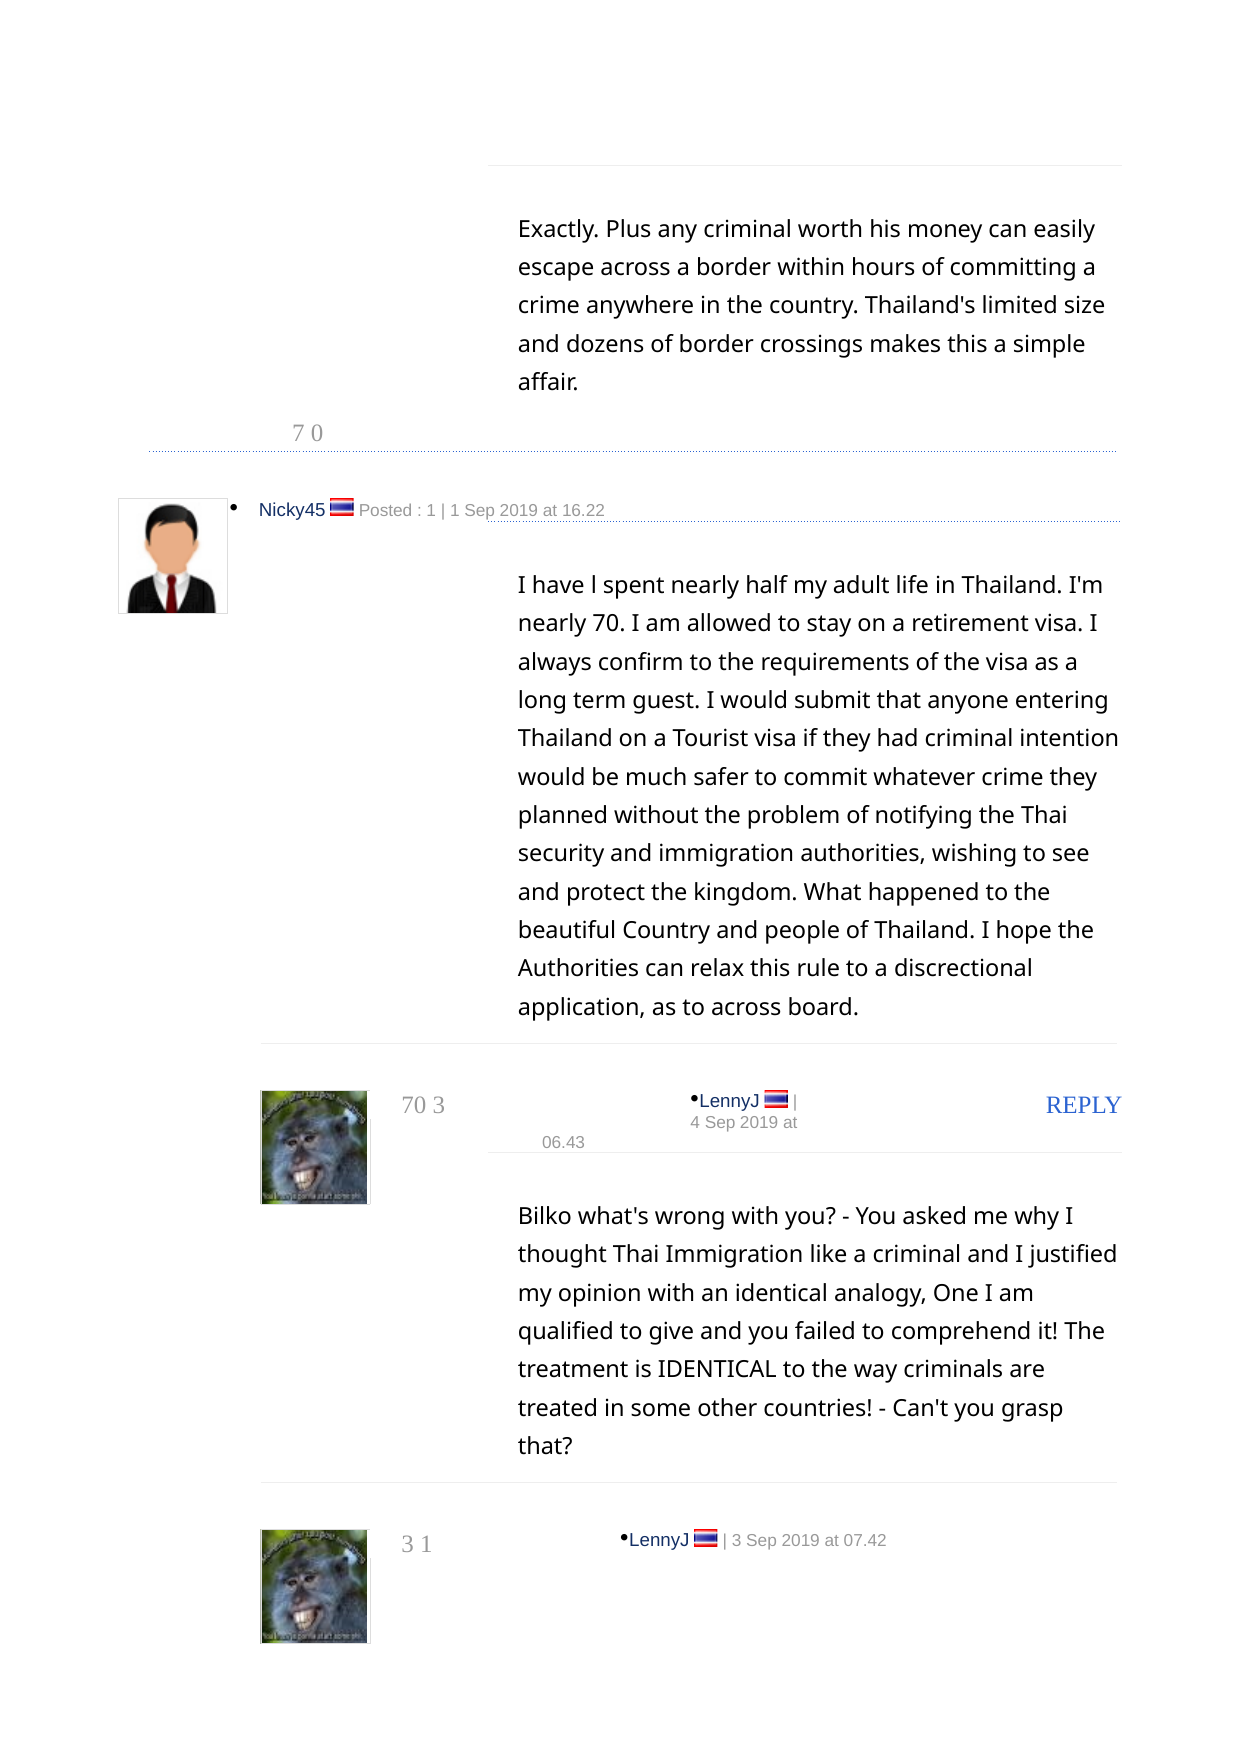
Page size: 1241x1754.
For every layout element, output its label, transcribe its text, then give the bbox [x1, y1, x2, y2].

subtitle I have l spent nearly half my adult life in Thailand. I'm nearly 70. I am allowed to stay on a retirement visa. I always confirm to the requirements of the visa as a long term guest. I would submit that anyone entering Thailand on a Tourist visa if they had criminal intention would be much safer to commit whatever crime they planned without the problem of notifying the Thai security and immigration authorities, wishing to see and protect the kingdom. What happened to the beautiful Country and people of Thailand. I hope the Authorities can relax this rule to a discrectional application, as to across board. [488, 521, 1122, 1022]
picture [764, 1090, 788, 1108]
list 3 1 [401, 1529, 609, 1558]
picture [330, 498, 354, 516]
list 70 3 [401, 1090, 679, 1119]
picture [119, 499, 225, 613]
list LennyJ | 4 Sep 2019 at 06.43 [261, 1044, 1117, 1204]
subtitle Bilko what's wrong with you? - You asked me why I thought Thai Immigration like a criminal and I justified my opinion with an identical analogy, One I am qualified to give and you failed to comprehend it! The treatment is IDENTICAL to the way criminals are treated in some other countries! - Can't you grasp that? [488, 1153, 1122, 1461]
picture [694, 1529, 718, 1547]
subtitle Exactly. Plus any criminal worth his money can easily escape across a border within hours of committing a crime anywhere in the country. Thailand's limited size and dozens of border crossings makes this a simple affair. [488, 166, 1122, 397]
list Nicky45 Posted : 1 | 1 Sep 2019 at 16.22 [149, 451, 1117, 521]
list REPLY [802, 1090, 1122, 1119]
list LennyJ | 3 Sep 2019 at 07.42 [261, 1483, 1117, 1643]
list 7 0 [292, 418, 499, 447]
picture [262, 1091, 367, 1204]
picture [262, 1530, 367, 1643]
